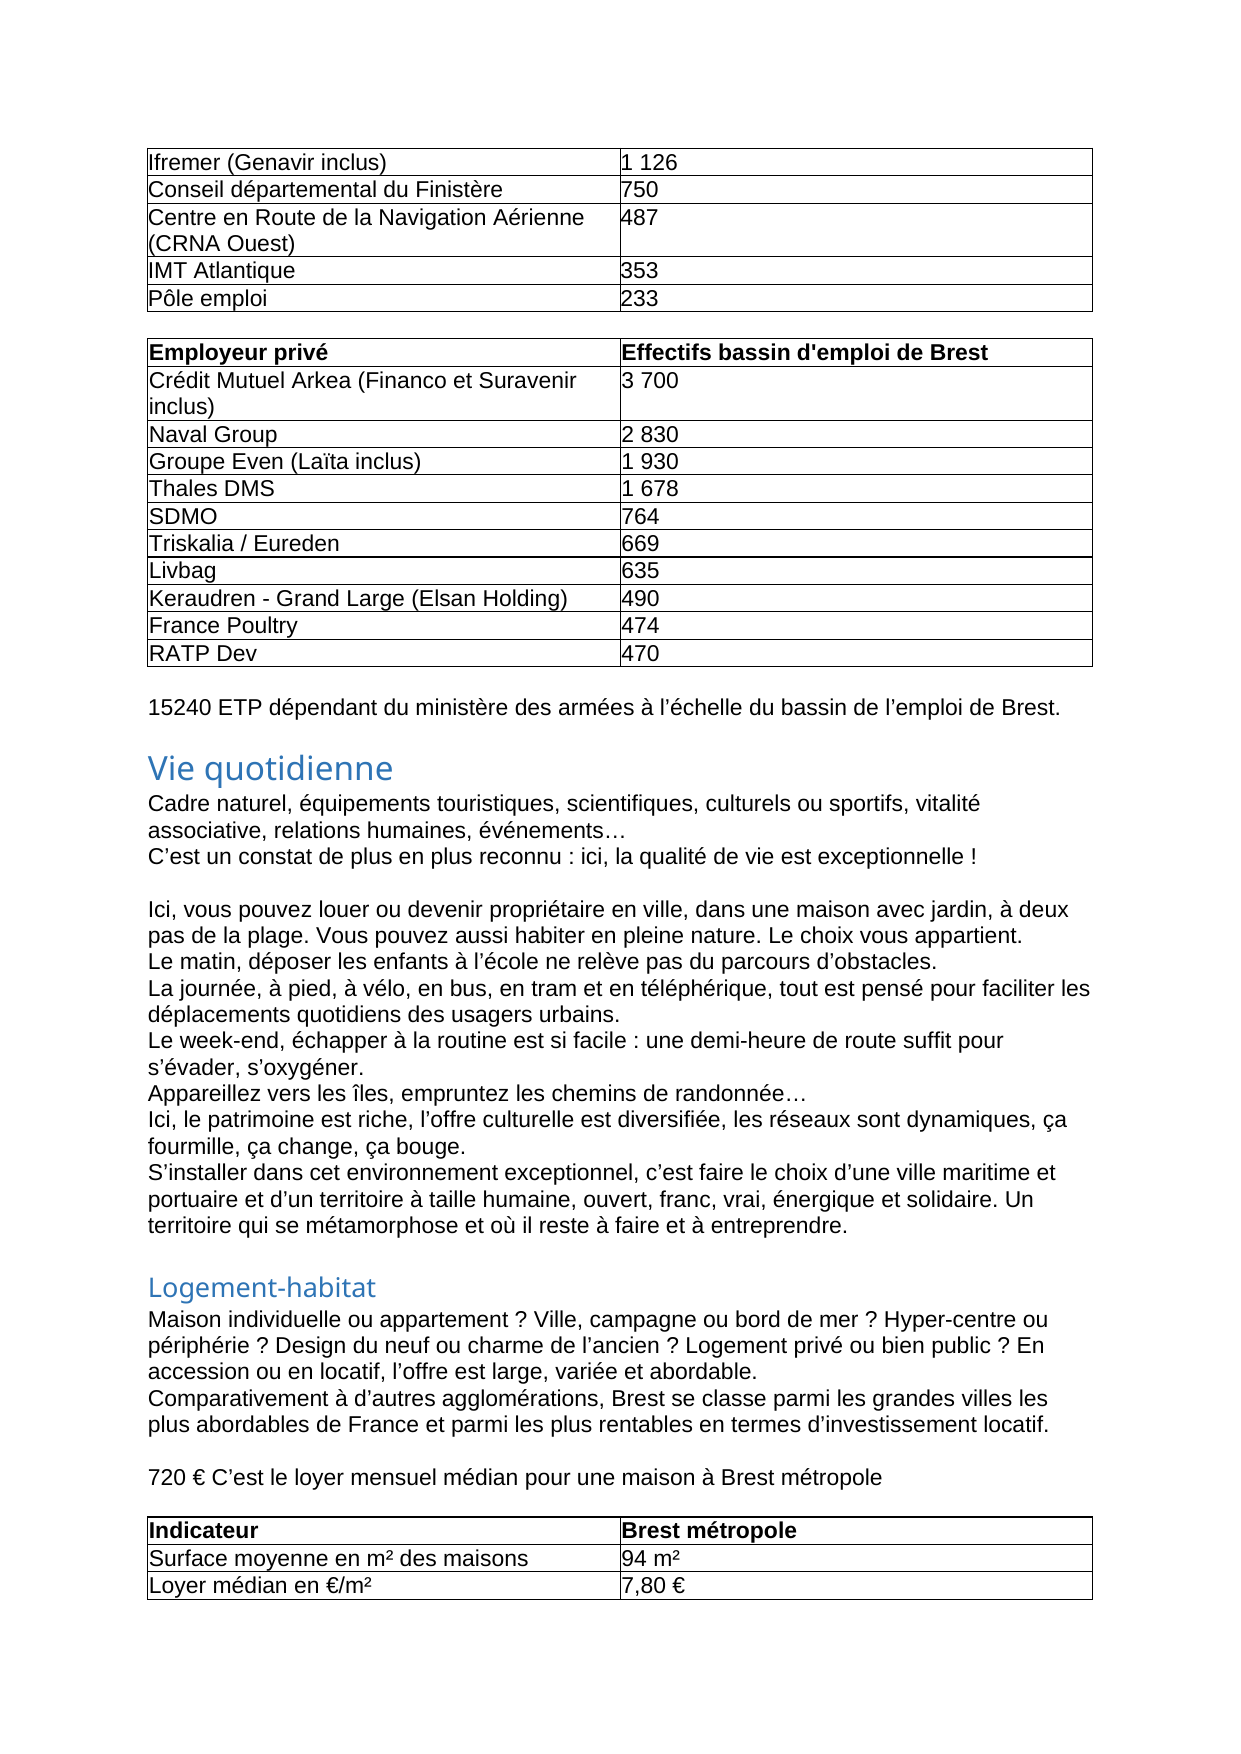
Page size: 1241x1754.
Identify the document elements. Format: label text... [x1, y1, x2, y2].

table_cell Loyer médian en €/m² [148, 1572, 620, 1599]
table_cell 750 [621, 176, 1092, 202]
table_header Employeur privé [148, 339, 620, 366]
table_cell 2 830 [621, 421, 1092, 447]
subtitle Vie quotidienne [148, 745, 1093, 790]
table_cell 94 m² [621, 1545, 1092, 1571]
text 720 € C’est le loyer mensuel médian pour une maison à Brest métropole [148, 1464, 1093, 1490]
table_cell 487 [621, 204, 1092, 256]
table_cell RATP Dev [148, 640, 620, 666]
table_cell Pôle emploi [148, 285, 620, 311]
text Appareillez vers les îles, empruntez les chemins de randonnée… [148, 1080, 1093, 1106]
table_cell Conseil départemental du Finistère [148, 176, 620, 202]
table_cell Naval Group [148, 421, 620, 447]
text Cadre naturel, équipements touristiques, scientifiques, culturels ou sportifs, vitalité associative, relations humaines, événements… [148, 790, 1093, 843]
table_cell 635 [621, 558, 1092, 584]
text Ici, vous pouvez louer ou devenir propriétaire en ville, dans une maison avec jardin, à deux pas de la plage. Vous pouvez aussi habiter en pleine nature. Le choix vous appartient. [148, 896, 1093, 948]
table_cell 669 [621, 530, 1092, 556]
table_cell Triskalia / Eureden [148, 530, 620, 556]
text Ici, le patrimoine est riche, l’offre culturelle est diversifiée, les réseaux sont dynamiques, ça fourmille, ça change, ça bouge. [148, 1106, 1093, 1159]
text La journée, à pied, à vélo, en bus, en tram et en téléphérique, tout est pensé pour faciliter les déplacements quotidiens des usagers urbains. [148, 975, 1093, 1027]
table_cell Thales DMS [148, 475, 620, 502]
table_cell SDMO [148, 503, 620, 529]
table_cell France Poultry [148, 612, 620, 639]
table_cell Groupe Even (Laïta inclus) [148, 448, 620, 474]
table_header Effectifs bassin d'emploi de Brest [621, 339, 1092, 366]
table_cell 764 [621, 503, 1092, 529]
table_cell IMT Atlantique [148, 257, 620, 283]
table_cell 1 678 [621, 475, 1092, 502]
text Le matin, déposer les enfants à l’école ne relève pas du parcours d’obstacles. [148, 948, 1093, 975]
text Maison individuelle ou appartement ? Ville, campagne ou bord de mer ? Hyper-centre ou périphérie ? Design du neuf ou charme de l’ancien ? Logement privé ou bien public ? En accession ou en locatif, l’offre est large, variée et abordable. [148, 1306, 1093, 1385]
table_cell 470 [621, 640, 1092, 666]
text C’est un constat de plus en plus reconnu : ici, la qualité de vie est exceptionnelle ! [148, 843, 1093, 869]
table_cell 7,80 € [621, 1572, 1092, 1599]
table_cell 3 700 [621, 367, 1092, 419]
table_cell 490 [621, 585, 1092, 611]
table_cell 1 930 [621, 448, 1092, 474]
text 15240 ETP dépendant du ministère des armées à l’échelle du bassin de l’emploi de Brest. [148, 693, 1093, 720]
table_cell 1 126 [621, 149, 1092, 175]
table_header Indicateur [148, 1518, 620, 1544]
table_cell Livbag [148, 558, 620, 584]
table_cell Ifremer (Genavir inclus) [148, 149, 620, 175]
table_cell Surface moyenne en m² des maisons [148, 1545, 620, 1571]
table_cell 233 [621, 285, 1092, 311]
text Comparativement à d’autres agglomérations, Brest se classe parmi les grandes villes les plus abordables de France et parmi les plus rentables en termes d’investissement locatif. [148, 1385, 1093, 1437]
table_cell Crédit Mutuel Arkea (Financo et Suravenir inclus) [148, 367, 620, 419]
table_cell Keraudren - Grand Large (Elsan Holding) [148, 585, 620, 611]
text S’installer dans cet environnement exceptionnel, c’est faire le choix d’une ville maritime et portuaire et d’un territoire à taille humaine, ouvert, franc, vrai, énergique et solidaire. Un territoire qui se métamorphose et où il reste à faire et à entreprendre. [148, 1159, 1093, 1238]
text Le week-end, échapper à la routine est si facile : une demi-heure de route suffit pour s’évader, s’oxygéner. [148, 1027, 1093, 1080]
table_cell Centre en Route de la Navigation Aérienne (CRNA Ouest) [148, 204, 620, 256]
subtitle Logement-habitat [148, 1269, 1093, 1306]
table_cell 474 [621, 612, 1092, 639]
table_header Brest métropole [621, 1518, 1092, 1544]
table_cell 353 [621, 257, 1092, 283]
